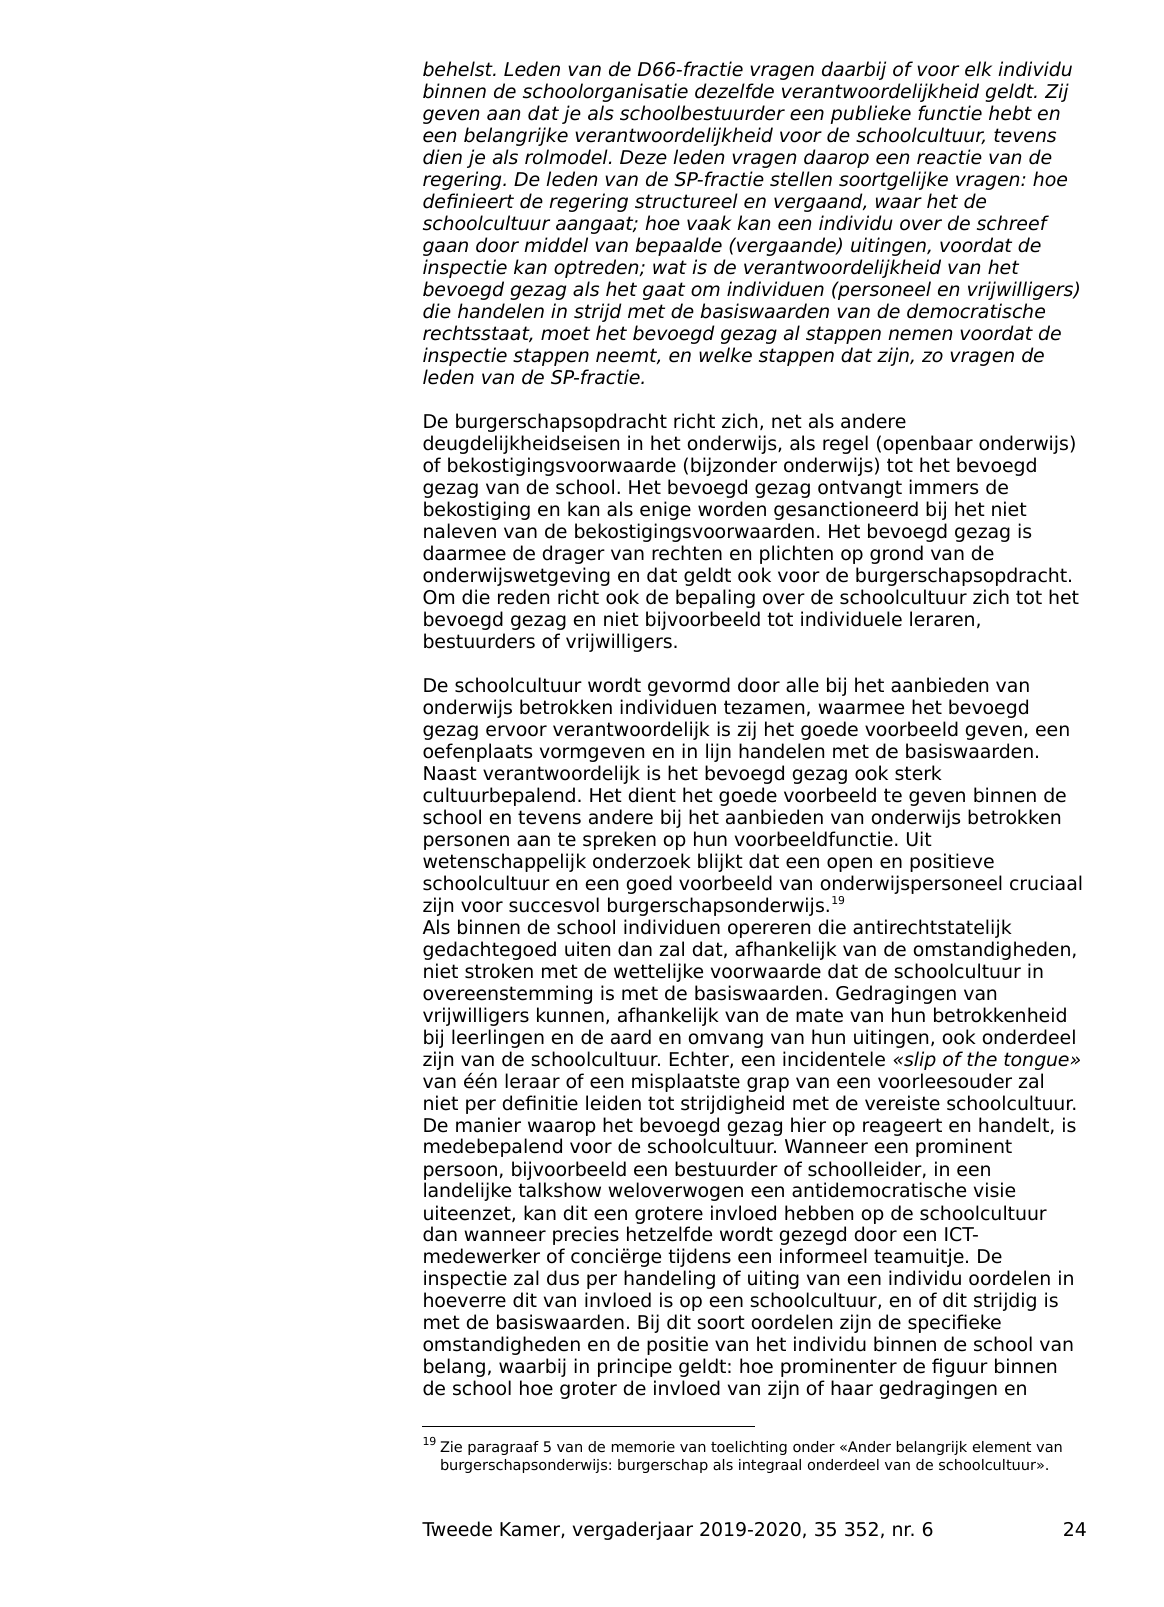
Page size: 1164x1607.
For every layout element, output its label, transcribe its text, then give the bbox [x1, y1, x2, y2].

text Zie paragraaf 5 van de memorie van toelichting onder «Ander belangrijk element van burgerschapsonderwijs: burgerschap als integraal onderdeel van de schoolcultuur». [422, 1435, 1087, 1474]
text Als binnen de school individuen opereren die antirechtstatelijk gedachtegoed uiten dan zal dat, afhankelijk van de omstandigheden, niet stroken met de wettelijke voorwaarde dat de schoolcultuur in overeenstemming is met de basiswaarden. Gedragingen van vrijwilligers kunnen, afhankelijk van de mate van hun betrokkenheid bij leerlingen en de aard en omvang van hun uitingen, ook onderdeel zijn van de schoolcultuur. Echter, een incidentele «slip of the tongue» van één leraar of een misplaatste grap van een voorleesouder zal niet per definitie leiden tot strijdigheid met de vereiste schoolcultuur. De manier waarop het bevoegd gezag hier op reageert en handelt, is medebepalend voor de schoolcultuur. Wanneer een prominent persoon, bijvoorbeeld een bestuurder of schoolleider, in een landelijke talkshow weloverwogen een antidemocratische visie uiteenzet, kan dit een grotere invloed hebben op de schoolcultuur dan wanneer precies hetzelfde wordt gezegd door een ICT-medewerker of conciërge tijdens een informeel teamuitje. De inspectie zal dus per handeling of uiting van een individu oordelen in hoeverre dit van invloed is op een schoolcultuur, en of dit strijdig is met de basiswaarden. Bij dit soort oordelen zijn de specifieke omstandigheden en de positie van het individu binnen de school van belang, waarbij in principe geldt: hoe prominenter de figuur binnen de school hoe groter de invloed van zijn of haar gedragingen en [422, 917, 1087, 1400]
text De schoolcultuur wordt gevormd door alle bij het aanbieden van onderwijs betrokken individuen tezamen, waarmee het bevoegd gezag ervoor verantwoordelijk is zij het goede voorbeeld geven, een oefenplaats vormgeven en in lijn handelen met de basiswaarden. Naast verantwoordelijk is het bevoegd gezag ook sterk cultuurbepalend. Het dient het goede voorbeeld te geven binnen de school en tevens andere bij het aanbieden van onderwijs betrokken personen aan te spreken op hun voorbeeldfunctie. Uit wetenschappelijk onderzoek blijkt dat een open en positieve schoolcultuur en een goed voorbeeld van onderwijspersoneel cruciaal zijn voor succesvol burgerschapsonderwijs. [422, 675, 1087, 917]
text De burgerschapsopdracht richt zich, net als andere deugdelijkheidseisen in het onderwijs, als regel (openbaar onderwijs) of bekostigingsvoorwaarde (bijzonder onderwijs) tot het bevoegd gezag van de school. Het bevoegd gezag ontvangt immers de bekostiging en kan als enige worden gesanctioneerd bij het niet naleven van de bekostigingsvoorwaarden. Het bevoegd gezag is daarmee de drager van rechten en plichten op grond van de onderwijswetgeving en dat geldt ook voor de burgerschapsopdracht. Om die reden richt ook de bepaling over de schoolcultuur zich tot het bevoegd gezag en niet bijvoorbeeld tot individuele leraren, bestuurders of vrijwilligers. [422, 411, 1087, 653]
text behelst. Leden van de D66-fractie vragen daarbij of voor elk individu binnen de schoolorganisatie dezelfde verantwoordelijkheid geldt. Zij geven aan dat je als schoolbestuurder een publieke functie hebt en een belangrijke verantwoordelijkheid voor de schoolcultuur, tevens dien je als rolmodel. Deze leden vragen daarop een reactie van de regering. De leden van de SP-fractie stellen soortgelijke vragen: hoe definieert de regering structureel en vergaand, waar het de schoolcultuur aangaat; hoe vaak kan een individu over de schreef gaan door middel van bepaalde (vergaande) uitingen, voordat de inspectie kan optreden; wat is de verantwoordelijkheid van het bevoegd gezag als het gaat om individuen (personeel en vrijwilligers) die handelen in strijd met de basiswaarden van de democratische rechtsstaat, moet het bevoegd gezag al stappen nemen voordat de inspectie stappen neemt, en welke stappen dat zijn, zo vragen de leden van de SP-fractie. [422, 59, 1087, 389]
